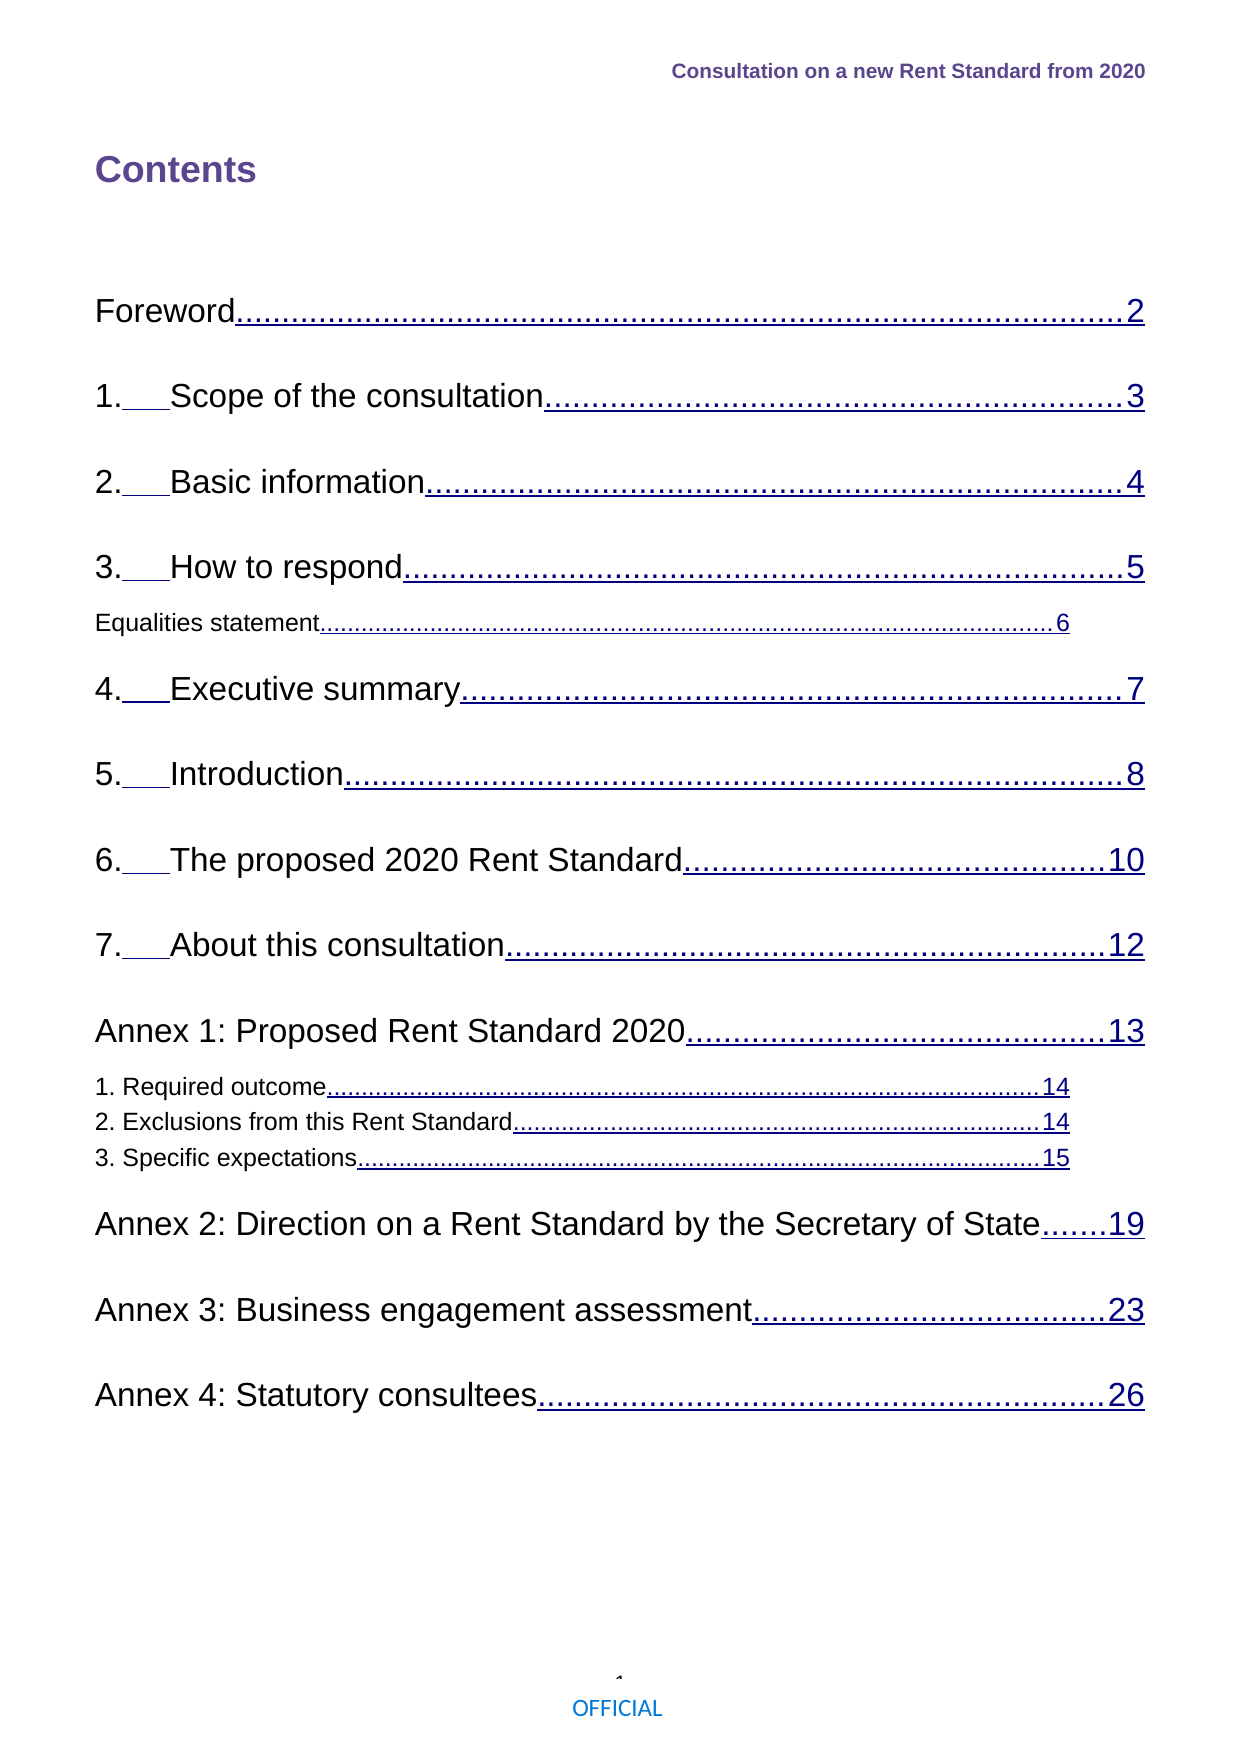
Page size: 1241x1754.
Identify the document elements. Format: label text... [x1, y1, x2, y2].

text 4. Executive summary 7 [94, 669, 1146, 707]
text 3. How to respond 5 [94, 547, 1146, 586]
text 5. Introduction 8 [94, 754, 1146, 793]
text Annex 1: Proposed Rent Standard 2020 13 [94, 1011, 1146, 1049]
text Annex 4: Statutory consultees 26 [94, 1375, 1146, 1414]
text 7. About this consultation 12 [94, 925, 1146, 964]
text 3. Specific expectations 15 [94, 1143, 1146, 1172]
text 2. Basic information 4 [94, 462, 1146, 500]
text 1. Scope of the consultation 3 [94, 376, 1146, 415]
text Annex 2: Direction on a Rent Standard by the Secretary of State 19 [94, 1204, 1146, 1243]
subtitle Contents [94, 148, 1146, 191]
text 2. Exclusions from this Rent Standard 14 [94, 1107, 1146, 1136]
text 1. Required outcome 14 [94, 1071, 1146, 1100]
text Annex 3: Business engagement assessment 23 [94, 1290, 1146, 1328]
text Foreword 2 [94, 291, 1146, 329]
text Equalities statement 6 [94, 608, 1146, 637]
text 6. The proposed 2020 Rent Standard 10 [94, 840, 1146, 878]
